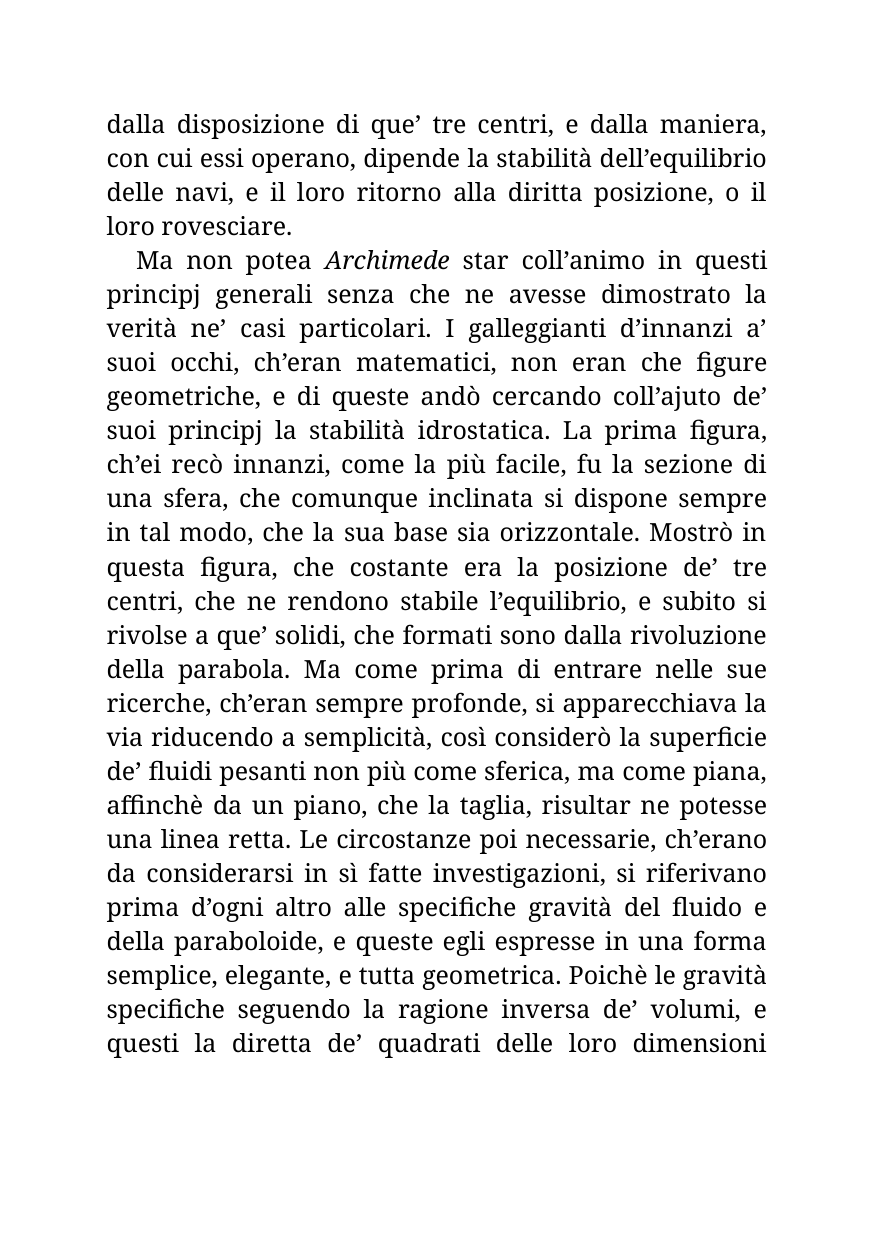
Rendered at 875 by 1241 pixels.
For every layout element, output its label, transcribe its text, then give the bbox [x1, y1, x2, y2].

text Ma non potea Archimede star coll’animo in questi principj generali senza che ne avesse dimostrato la verità ne’ casi particolari. I galleggianti d’innanzi a’ suoi occhi, ch’eran matematici, non eran che figure geometriche, e di queste andò cercando coll’ajuto de’ suoi principj la stabilità idrostatica. La prima figura, ch’ei recò innanzi, come la più facile, fu la sezione di una sfera, che comunque inclinata si dispone sempre in tal modo, che la sua base sia orizzontale. Mostrò in questa figura, che costante era la posizione de’ tre centri, che ne rendono stabile l’equilibrio, e subito si rivolse a que’ solidi, che formati sono dalla rivoluzione della parabola. Ma come prima di entrare nelle sue ricerche, ch’eran sempre profonde, si apparecchiava la via riducendo a semplicità, così considerò la superficie de’ fluidi pesanti non più come sferica, ma come piana, affinchè da un piano, che la taglia, risultar ne potesse una linea retta. Le circostanze poi necessarie, ch’erano da considerarsi in sì fatte investigazioni, si riferivano prima d’ogni altro alle specifiche gravità del fluido e della paraboloide, e queste egli espresse in una forma semplice, elegante, e tutta geometrica. Poichè le gravità specifiche seguendo la ragione inversa de’ volumi, e questi la diretta de’ quadrati delle loro dimensioni [106, 243, 768, 1060]
text dalla disposizione di que’ tre centri, e dalla maniera, con cui essi operano, dipende la stabilità dell’equilibrio delle navi, e il loro ritorno alla diritta posizione, o il loro rovesciare. [106, 106, 768, 243]
